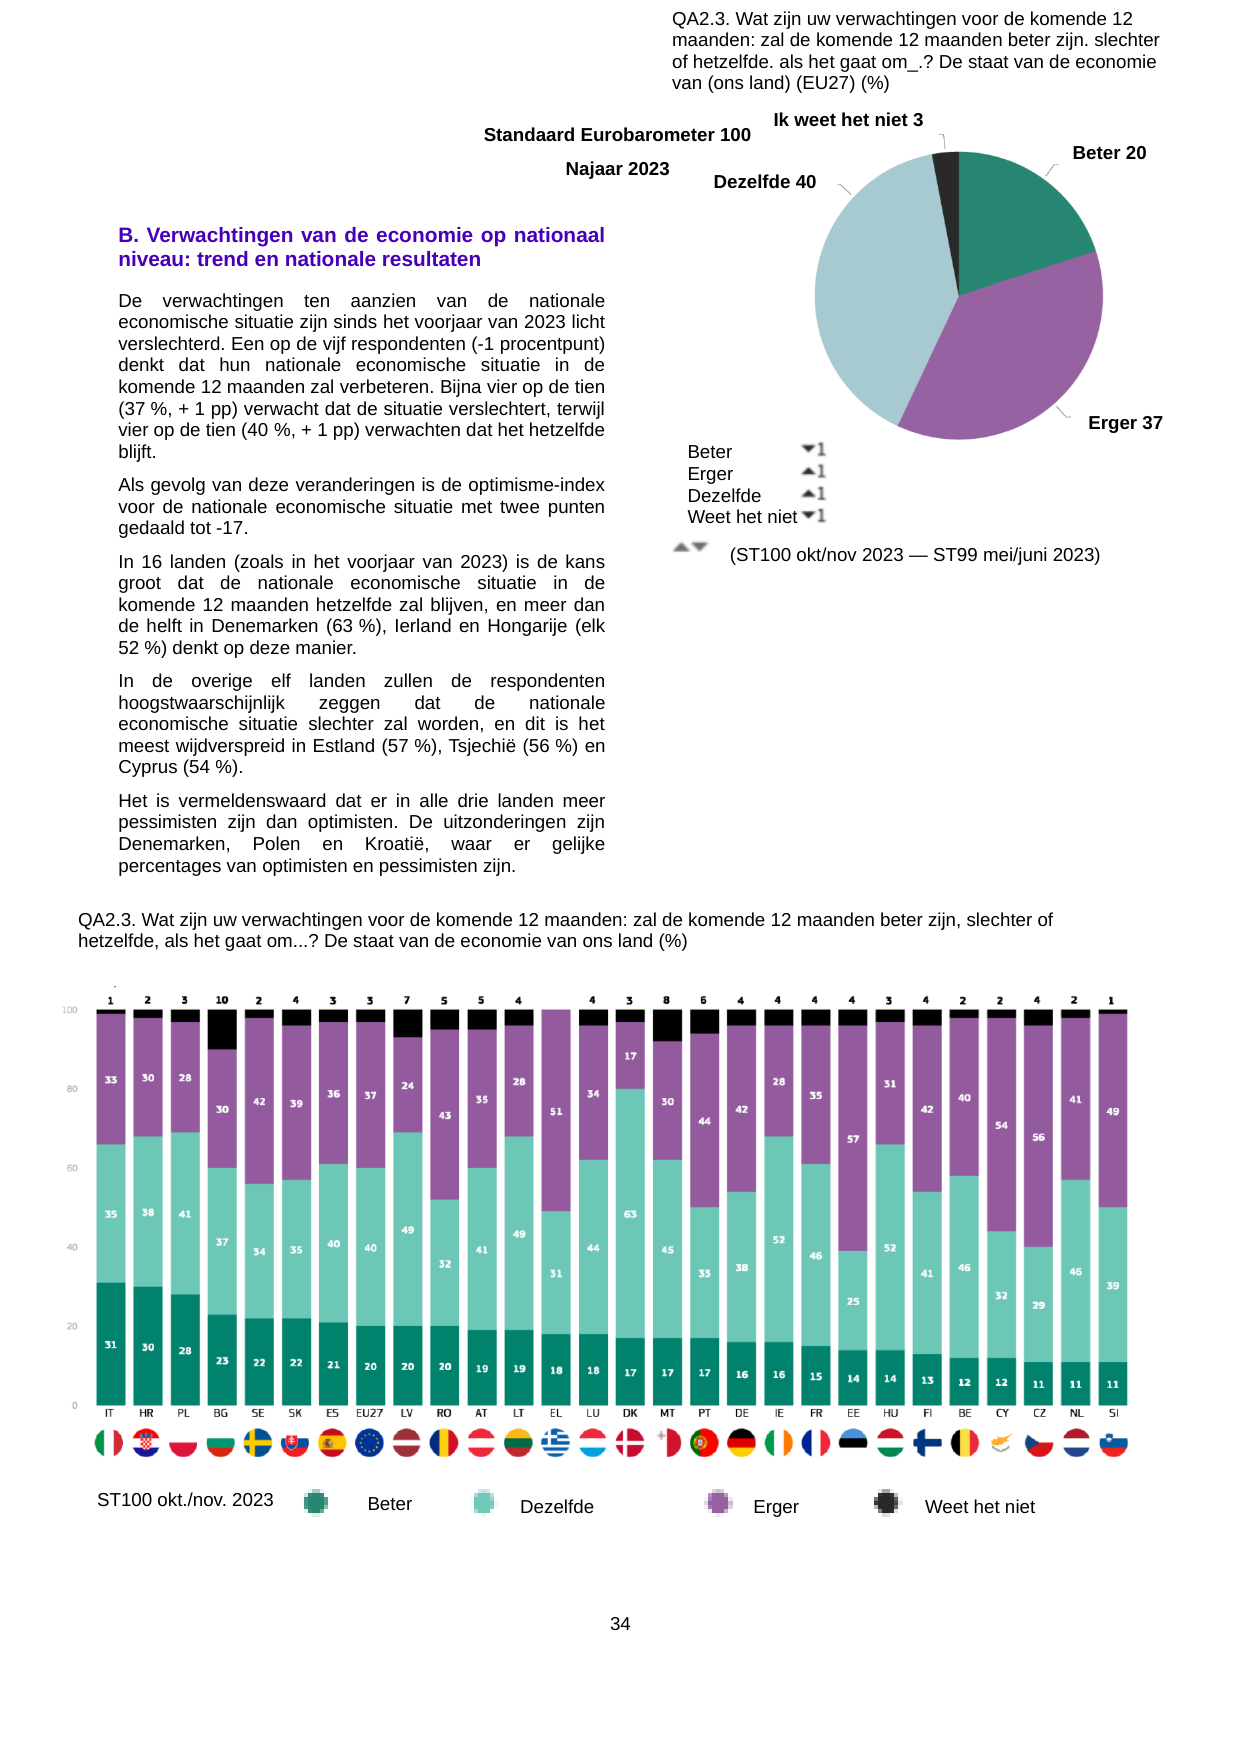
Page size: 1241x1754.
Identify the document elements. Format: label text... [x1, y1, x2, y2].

text In 16 landen (zoals in het voorjaar van 2023) is de kans groot dat de nationale economische situatie in de komende 12 maanden hetzelfde zal blijven, en meer dan de helft in Denemarken (63 %), Ierland en Hongarije (elk 52 %) denkt op deze manier. [118, 550, 605, 658]
text Het is vermeldenswaard dat er in alle drie landen meer pessimisten zijn dan optimisten. De uitzonderingen zijn Denemarken, Polen en Kroatië, waar er gelijke percentages van optimisten en pessimisten zijn. [118, 790, 605, 876]
text De verwachtingen ten aanzien van de nationale economische situatie zijn sinds het voorjaar van 2023 licht verslechterd. Een op de vijf respondenten (-1 procentpunt) denkt dat hun nationale economische situatie in de komende 12 maanden zal verbeteren. Bijna vier op de tien (37 %, + 1 pp) verwacht dat de situatie verslechtert, terwijl vier op de tien (40 %, + 1 pp) verwachten dat het hetzelfde blijft. [118, 289, 605, 462]
picture [296, 1478, 903, 1521]
text In de overige elf landen zullen de respondenten hoogstwaarschijnlijk zeggen dat de nationale economische situatie slechter zal worden, en dit is het meest wijdverspreid in Estland (57 %), Tsjechië (56 %) en Cyprus (54 %). [118, 670, 605, 778]
picture [672, 538, 713, 561]
picture [791, 126, 1116, 524]
subtitle B. Verwachtingen van de economie op nationaal niveau: trend en nationale resultaten [118, 223, 605, 271]
text Als gevolg van deze veranderingen is de optimisme-index voor de nationale economische situatie met twee punten gedaald tot -17. [118, 474, 605, 538]
picture [50, 986, 1135, 1467]
